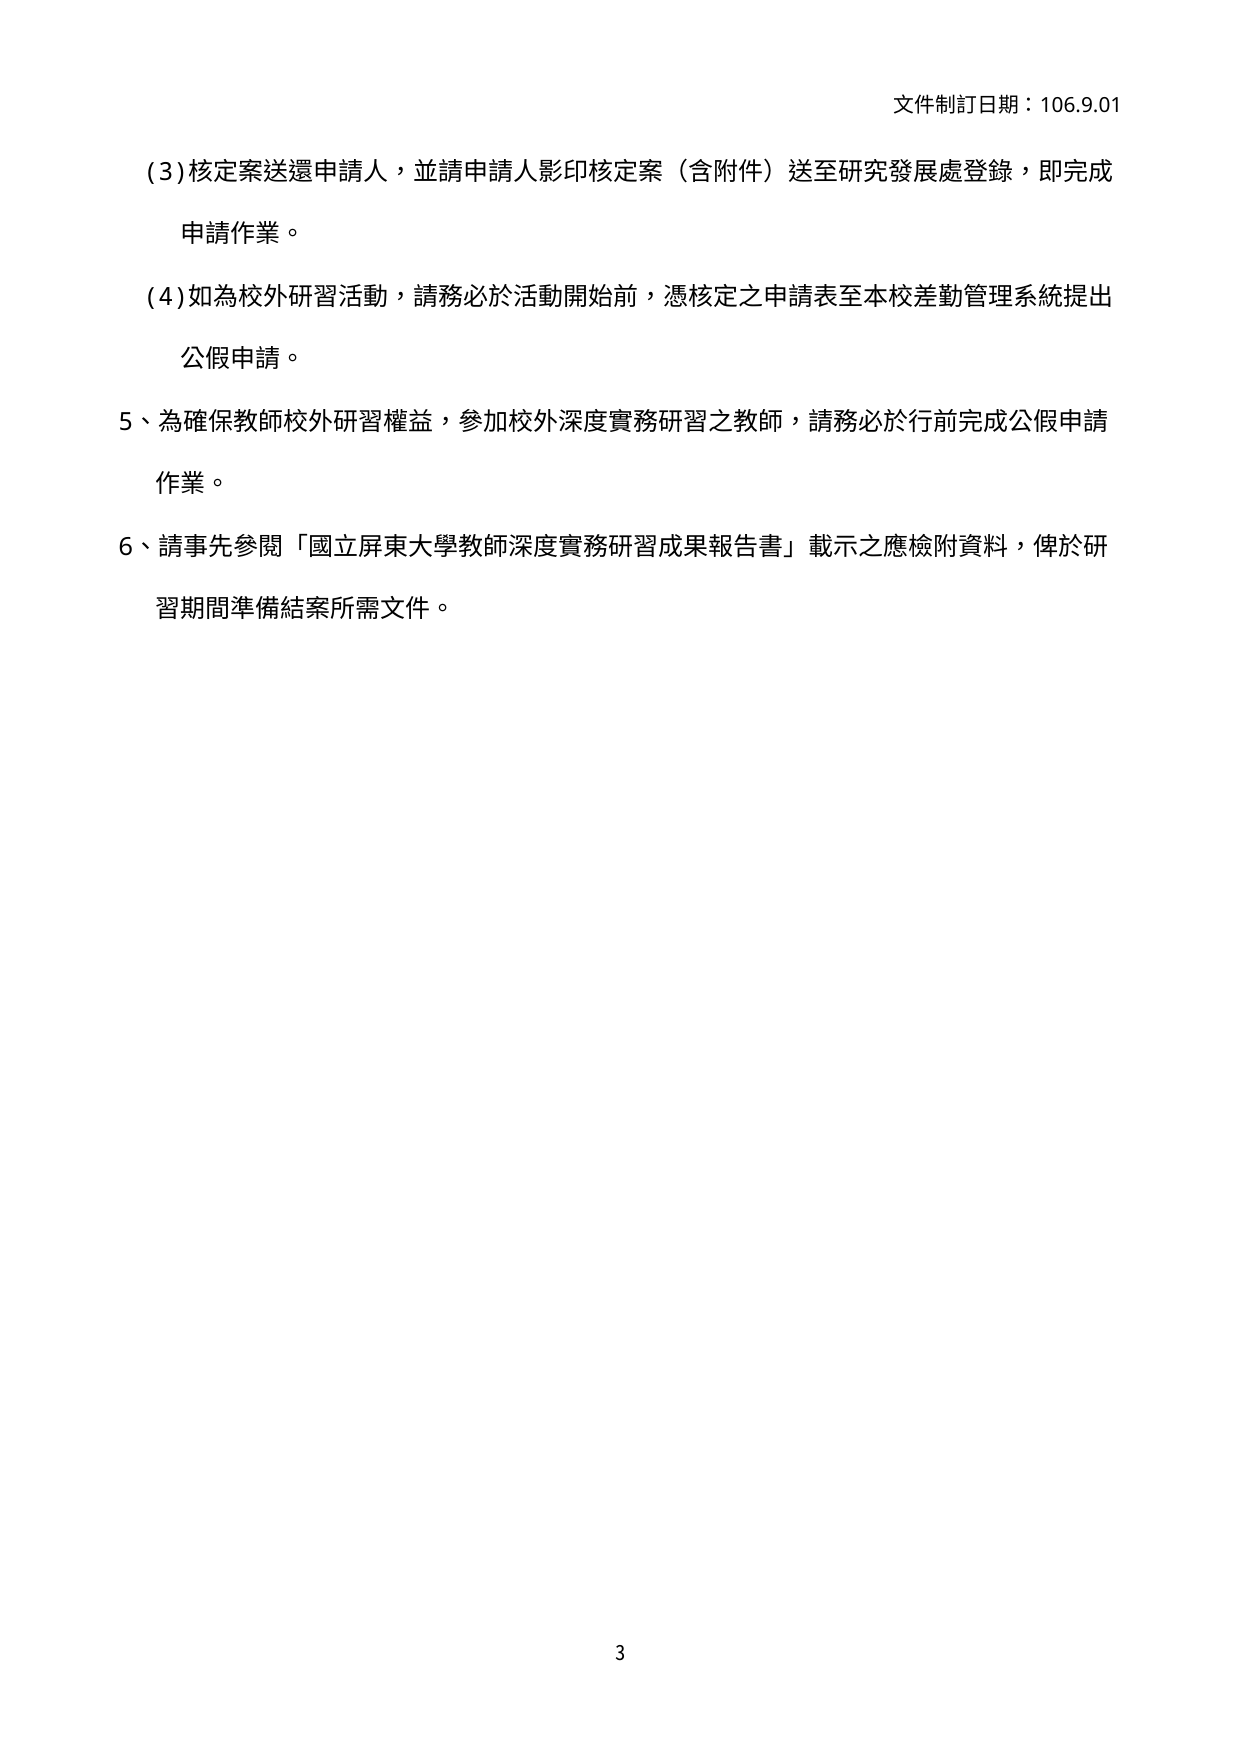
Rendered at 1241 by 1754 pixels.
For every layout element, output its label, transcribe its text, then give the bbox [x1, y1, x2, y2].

text (3)核定案送還申請人，並請申請人影印核定案（含附件）送至研究發展處登錄，即完成申請作業。 [143, 127, 1122, 252]
text 5、為確保教師校外研習權益，參加校外深度實務研習之教師，請務必於行前完成公假申請作業。 [118, 377, 1122, 502]
text 6、請事先參閱「國立屏東大學教師深度實務研習成果報告書」載示之應檢附資料，俾於研習期間準備結案所需文件。 [118, 502, 1122, 627]
text (4)如為校外研習活動，請務必於活動開始前，憑核定之申請表至本校差勤管理系統提出公假申請。 [143, 252, 1122, 377]
